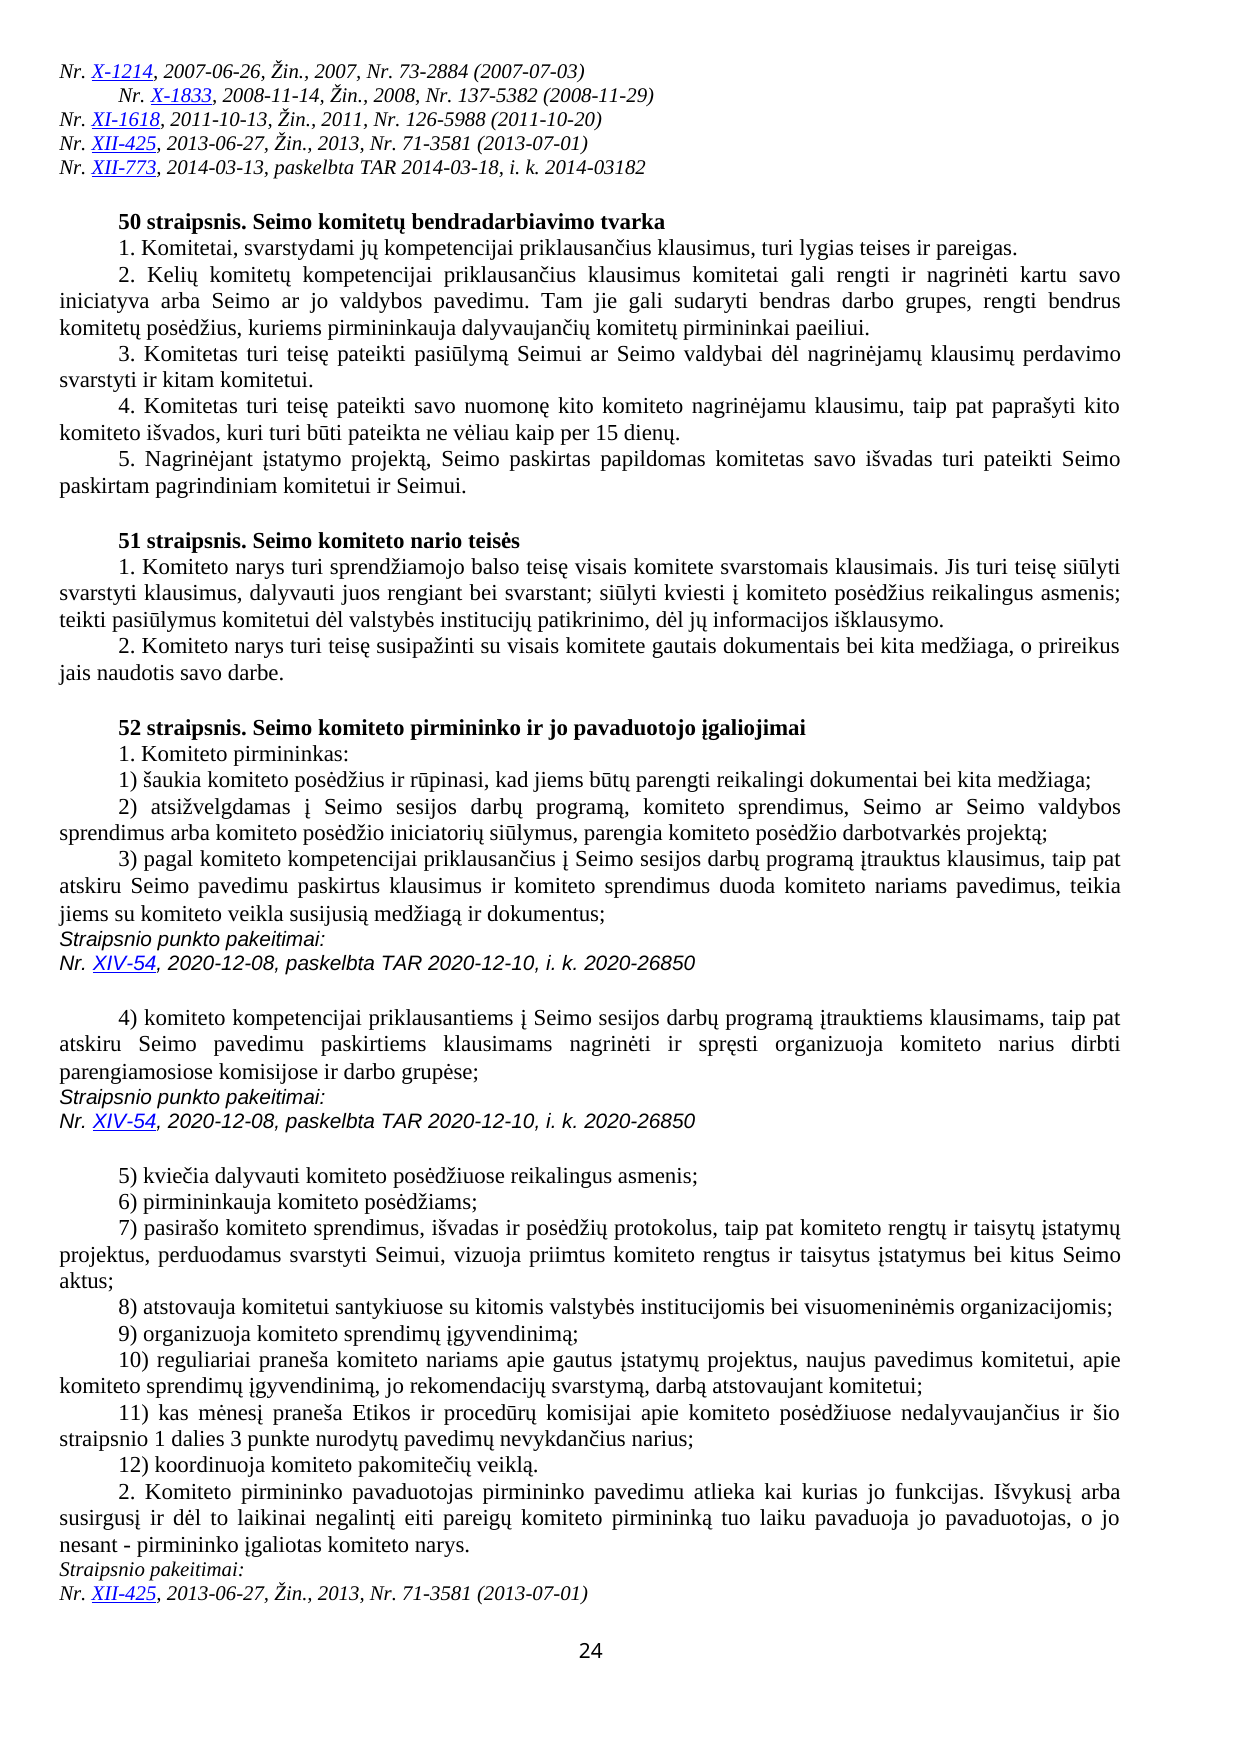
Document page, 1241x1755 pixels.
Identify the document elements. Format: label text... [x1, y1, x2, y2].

text 11) kas mėnesį praneša Etikos ir procedūrų komisijai apie komiteto posėdžiuose nedalyvaujančius ir šio straipsnio 1 dalies 3 punkte nurodytų pavedimų nevykdančius narius; [59, 1399, 1122, 1452]
text 9) organizuoja komiteto sprendimų įgyvendinimą; [59, 1320, 1122, 1346]
text Straipsnio punkto pakeitimai: [59, 927, 1122, 951]
text 3) pagal komiteto kompetencijai priklausančius į Seimo sesijos darbų programą įtrauktus klausimus, taip pat atskiru Seimo pavedimu paskirtus klausimus ir komiteto sprendimus duoda komiteto nariams pavedimus, teikia jiems su komiteto veikla susijusią medžiagą ir dokumentus; [59, 845, 1122, 927]
text 1. Komiteto narys turi sprendžiamojo balso teisę visais komitete svarstomais klausimais. Jis turi teisę siūlyti svarstyti klausimus, dalyvauti juos rengiant bei svarstant; siūlyti kviesti į komiteto posėdžius reikalingus asmenis; teikti pasiūlymus komitetui dėl valstybės institucijų patikrinimo, dėl jų informacijos išklausymo. [59, 553, 1122, 632]
text Nr. XIV-54, 2020-12-08, paskelbta TAR 2020-12-10, i. k. 2020-26850 [59, 1109, 1122, 1133]
text 5. Nagrinėjant įstatymo projektą, Seimo paskirtas papildomas komitetas savo išvadas turi pateikti Seimo paskirtam pagrindiniam komitetui ir Seimui. [59, 445, 1122, 498]
text 8) atstovauja komitetui santykiuose su kitomis valstybės institucijomis bei visuomeninėmis organizacijomis; [59, 1293, 1122, 1320]
text 12) koordinuoja komiteto pakomitečių veiklą. [59, 1452, 1122, 1478]
text Nr. X-1214, 2007-06-26, Žin., 2007, Nr. 73-2884 (2007-07-03) [59, 59, 1122, 83]
text 2. Komiteto pirmininko pavaduotojas pirmininko pavedimu atlieka kai kurias jo funkcijas. Išvykusį arba susirgusį ir dėl to laikinai negalintį eiti pareigų komiteto pirmininką tuo laiku pavaduoja jo pavaduotojas, o jo nesant - pirmininko įgaliotas komiteto narys. [59, 1478, 1122, 1557]
text 4. Komitetas turi teisę pateikti savo nuomonę kito komiteto nagrinėjamu klausimu, taip pat paprašyti kito komiteto išvados, kuri turi būti pateikta ne vėliau kaip per 15 dienų. [59, 393, 1122, 445]
text 51 straipsnis. Seimo komiteto nario teisės [59, 527, 1122, 553]
text Nr. XIV-54, 2020-12-08, paskelbta TAR 2020-12-10, i. k. 2020-26850 [59, 951, 1122, 975]
text Nr. XII-773, 2014-03-13, paskelbta TAR 2014-03-18, i. k. 2014-03182 [59, 155, 1122, 179]
text 1) šaukia komiteto posėdžius ir rūpinasi, kad jiems būtų parengti reikalingi dokumentai bei kita medžiaga; [59, 766, 1122, 793]
text Nr. XII-425, 2013-06-27, Žin., 2013, Nr. 71-3581 (2013-07-01) [59, 131, 1122, 155]
text Nr. XII-425, 2013-06-27, Žin., 2013, Nr. 71-3581 (2013-07-01) [59, 1581, 1122, 1605]
text 4) komiteto kompetencijai priklausantiems į Seimo sesijos darbų programą įtrauktiems klausimams, taip pat atskiru Seimo pavedimu paskirtiems klausimams nagrinėti ir spręsti organizuoja komiteto narius dirbti parengiamosiose komisijose ir darbo grupėse; [59, 1003, 1122, 1085]
text 10) reguliariai praneša komiteto nariams apie gautus įstatymų projektus, naujus pavedimus komitetui, apie komiteto sprendimų įgyvendinimą, jo rekomendacijų svarstymą, darbą atstovaujant komitetui; [59, 1346, 1122, 1399]
text 52 straipsnis. Seimo komiteto pirmininko ir jo pavaduotojo įgaliojimai [59, 714, 1122, 740]
text 2. Kelių komitetų kompetencijai priklausančius klausimus komitetai gali rengti ir nagrinėti kartu savo iniciatyva arba Seimo ar jo valdybos pavedimu. Tam jie gali sudaryti bendras darbo grupes, rengti bendrus komitetų posėdžius, kuriems pirmininkauja dalyvaujančių komitetų pirmininkai paeiliui. [59, 261, 1122, 340]
text Nr. X-1833, 2008-11-14, Žin., 2008, Nr. 137-5382 (2008-11-29) [59, 83, 1122, 107]
text 50 straipsnis. Seimo komitetų bendradarbiavimo tvarka [59, 208, 1122, 234]
text Nr. XI-1618, 2011-10-13, Žin., 2011, Nr. 126-5988 (2011-10-20) [59, 107, 1122, 131]
text 2. Komiteto narys turi teisę susipažinti su visais komitete gautais dokumentais bei kita medžiaga, o prireikus jais naudotis savo darbe. [59, 632, 1122, 685]
text 1. Komiteto pirmininkas: [59, 740, 1122, 766]
text Straipsnio punkto pakeitimai: [59, 1085, 1122, 1109]
text 3. Komitetas turi teisę pateikti pasiūlymą Seimui ar Seimo valdybai dėl nagrinėjamų klausimų perdavimo svarstyti ir kitam komitetui. [59, 340, 1122, 393]
text 5) kviečia dalyvauti komiteto posėdžiuose reikalingus asmenis; [59, 1162, 1122, 1188]
text 6) pirmininkauja komiteto posėdžiams; [59, 1188, 1122, 1214]
text Straipsnio pakeitimai: [59, 1557, 1122, 1581]
text 7) pasirašo komiteto sprendimus, išvadas ir posėdžių protokolus, taip pat komiteto rengtų ir taisytų įstatymų projektus, perduodamus svarstyti Seimui, vizuoja priimtus komiteto rengtus ir taisytus įstatymus bei kitus Seimo aktus; [59, 1214, 1122, 1293]
text 1. Komitetai, svarstydami jų kompetencijai priklausančius klausimus, turi lygias teises ir pareigas. [59, 234, 1122, 261]
text 2) atsižvelgdamas į Seimo sesijos darbų programą, komiteto sprendimus, Seimo ar Seimo valdybos sprendimus arba komiteto posėdžio iniciatorių siūlymus, parengia komiteto posėdžio darbotvarkės projektą; [59, 793, 1122, 845]
